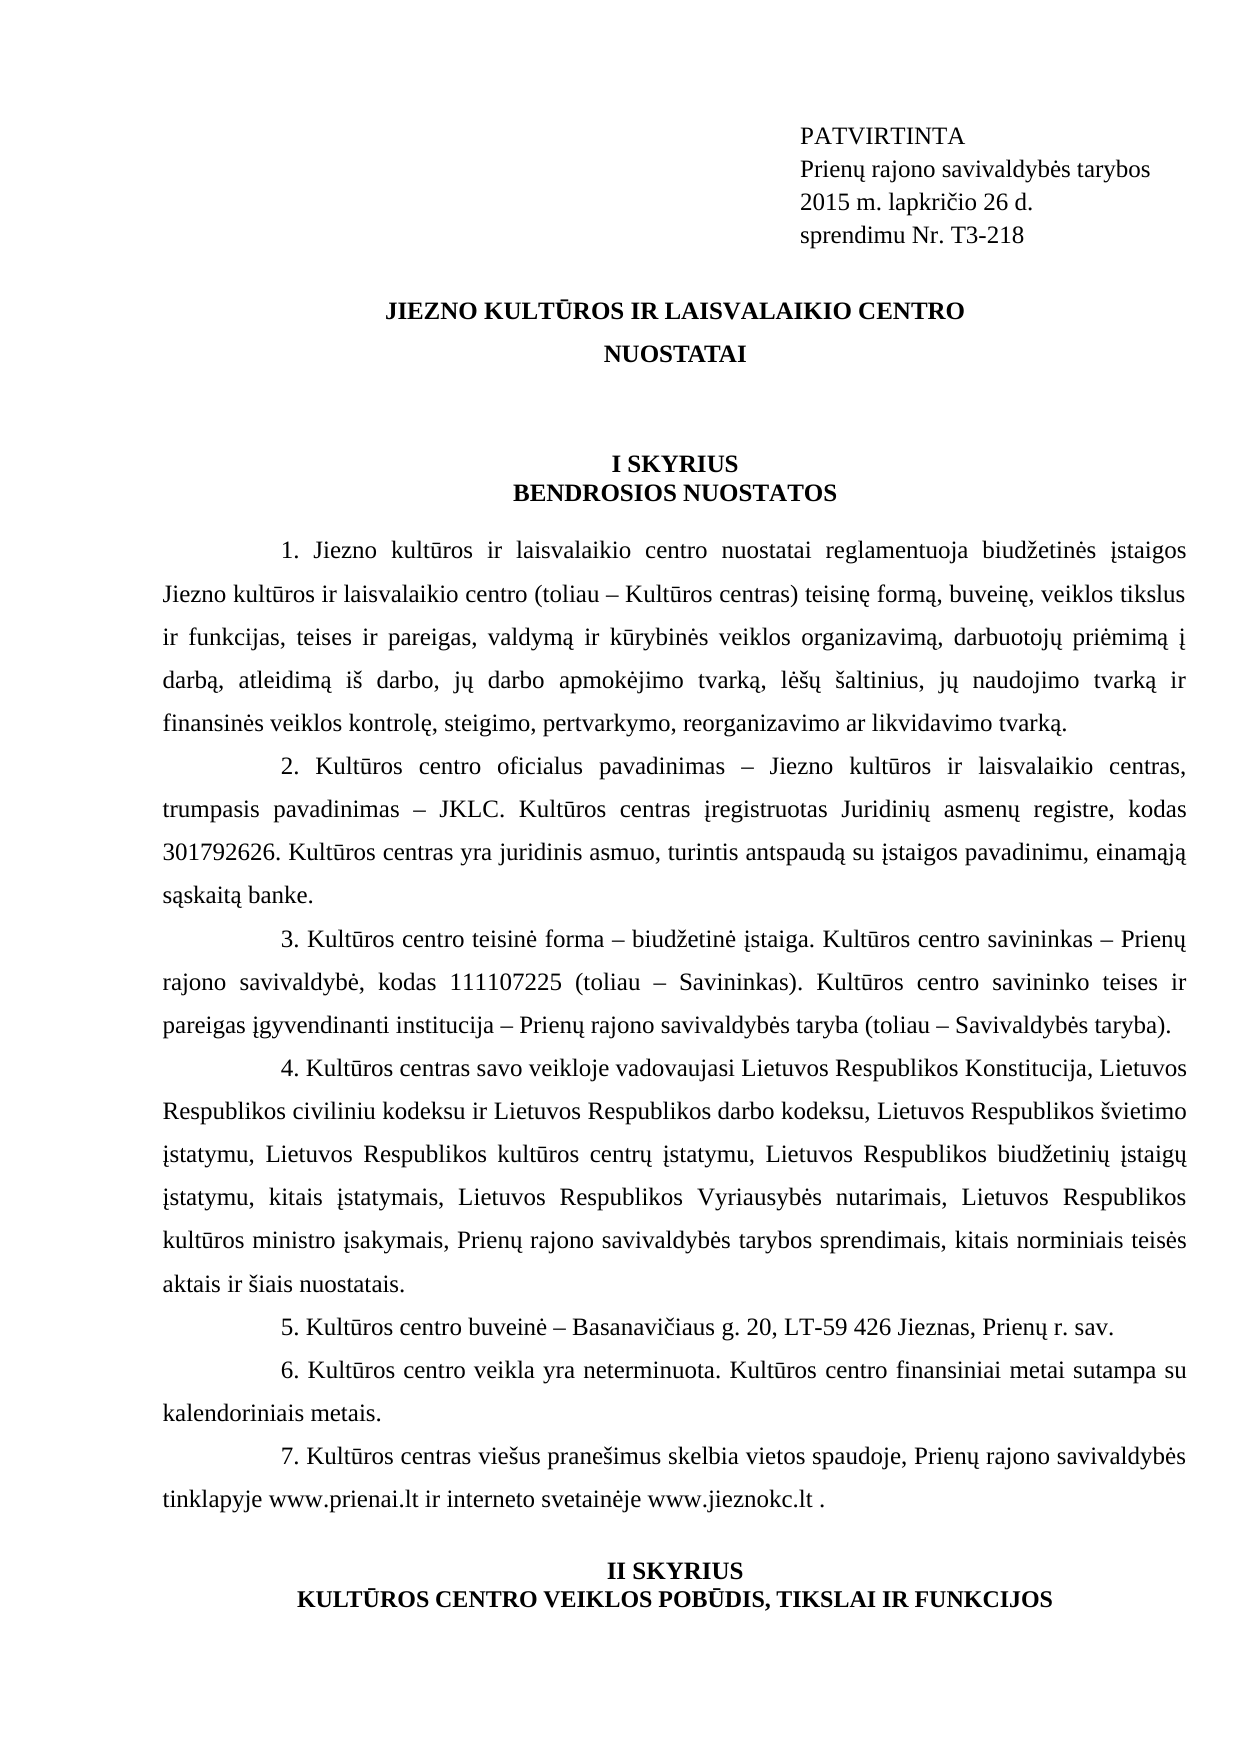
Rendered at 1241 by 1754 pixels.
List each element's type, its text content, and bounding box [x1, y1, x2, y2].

text I SKYRIUS [162, 449, 1187, 478]
text 2015 m. lapkričio 26 d. [800, 187, 1187, 216]
text 5. Kultūros centro buveinė – Basanavičiaus g. 20, LT-59 426 Jieznas, Prienų r. sav. [162, 1312, 1187, 1341]
text 4. Kultūros centras savo veikloje vadovaujasi Lietuvos Respublikos Konstitucija, Lietuvos Respublikos civiliniu kodeksu ir Lietuvos Respublikos darbo kodeksu, Lietuvos Respublikos švietimo įstatymu, Lietuvos Respublikos kultūros centrų įstatymu, Lietuvos Respublikos biudžetinių įstaigų įstatymu, kitais įstatymais, Lietuvos Respublikos Vyriausybės nutarimais, Lietuvos Respublikos kultūros ministro įsakymais, Prienų rajono savivaldybės tarybos sprendimais, kitais norminiais teisės aktais ir šiais nuostatais. [162, 1053, 1187, 1297]
text 7. Kultūros centras viešus pranešimus skelbia vietos spaudoje, Prienų rajono savivaldybės tinklapyje www.prienai.lt ir interneto svetainėje www.jieznokc.lt . [162, 1441, 1187, 1513]
text Prienų rajono savivaldybės tarybos [800, 154, 1187, 183]
text KULTŪROS CENTRO VEIKLOS POBŪDIS, TIKSLAI IR FUNKCIJOS [162, 1585, 1187, 1613]
text 2. Kultūros centro oficialus pavadinimas – Jiezno kultūros ir laisvalaikio centras, trumpasis pavadinimas – JKLC. Kultūros centras įregistruotas Juridinių asmenų registre, kodas 301792626. Kultūros centras yra juridinis asmuo, turintis antspaudą su įstaigos pavadinimu, einamąją sąskaitą banke. [162, 751, 1187, 909]
text PATVIRTINTA [800, 121, 1187, 149]
text sprendimu Nr. T3-218 [800, 220, 1187, 249]
text 3. Kultūros centro teisinė forma – biudžetinė įstaiga. Kultūros centro savininkas – Prienų rajono savivaldybė, kodas 111107225 (toliau – Savininkas). Kultūros centro savininko teises ir pareigas įgyvendinanti institucija – Prienų rajono savivaldybės taryba (toliau – Savivaldybės taryba). [162, 924, 1187, 1039]
text II SKYRIUS [162, 1556, 1187, 1585]
text BENDROSIOS NUOSTATOS [162, 478, 1187, 507]
text JIEZNO KULTŪROS IR LAISVALAIKIO CENTRO [162, 296, 1187, 325]
text 1. Jiezno kultūros ir laisvalaikio centro nuostatai reglamentuoja biudžetinės įstaigos Jiezno kultūros ir laisvalaikio centro (toliau – Kultūros centras) teisinę formą, buveinę, veiklos tikslus ir funkcijas, teises ir pareigas, valdymą ir kūrybinės veiklos organizavimą, darbuotojų priėmimą į darbą, atleidimą iš darbo, jų darbo apmokėjimo tvarką, lėšų šaltinius, jų naudojimo tvarką ir finansinės veiklos kontrolę, steigimo, pertvarkymo, reorganizavimo ar likvidavimo tvarką. [162, 536, 1187, 737]
text 6. Kultūros centro veikla yra neterminuota. Kultūros centro finansiniai metai sutampa su kalendoriniais metais. [162, 1355, 1187, 1427]
text NUOSTATAI [162, 339, 1187, 368]
